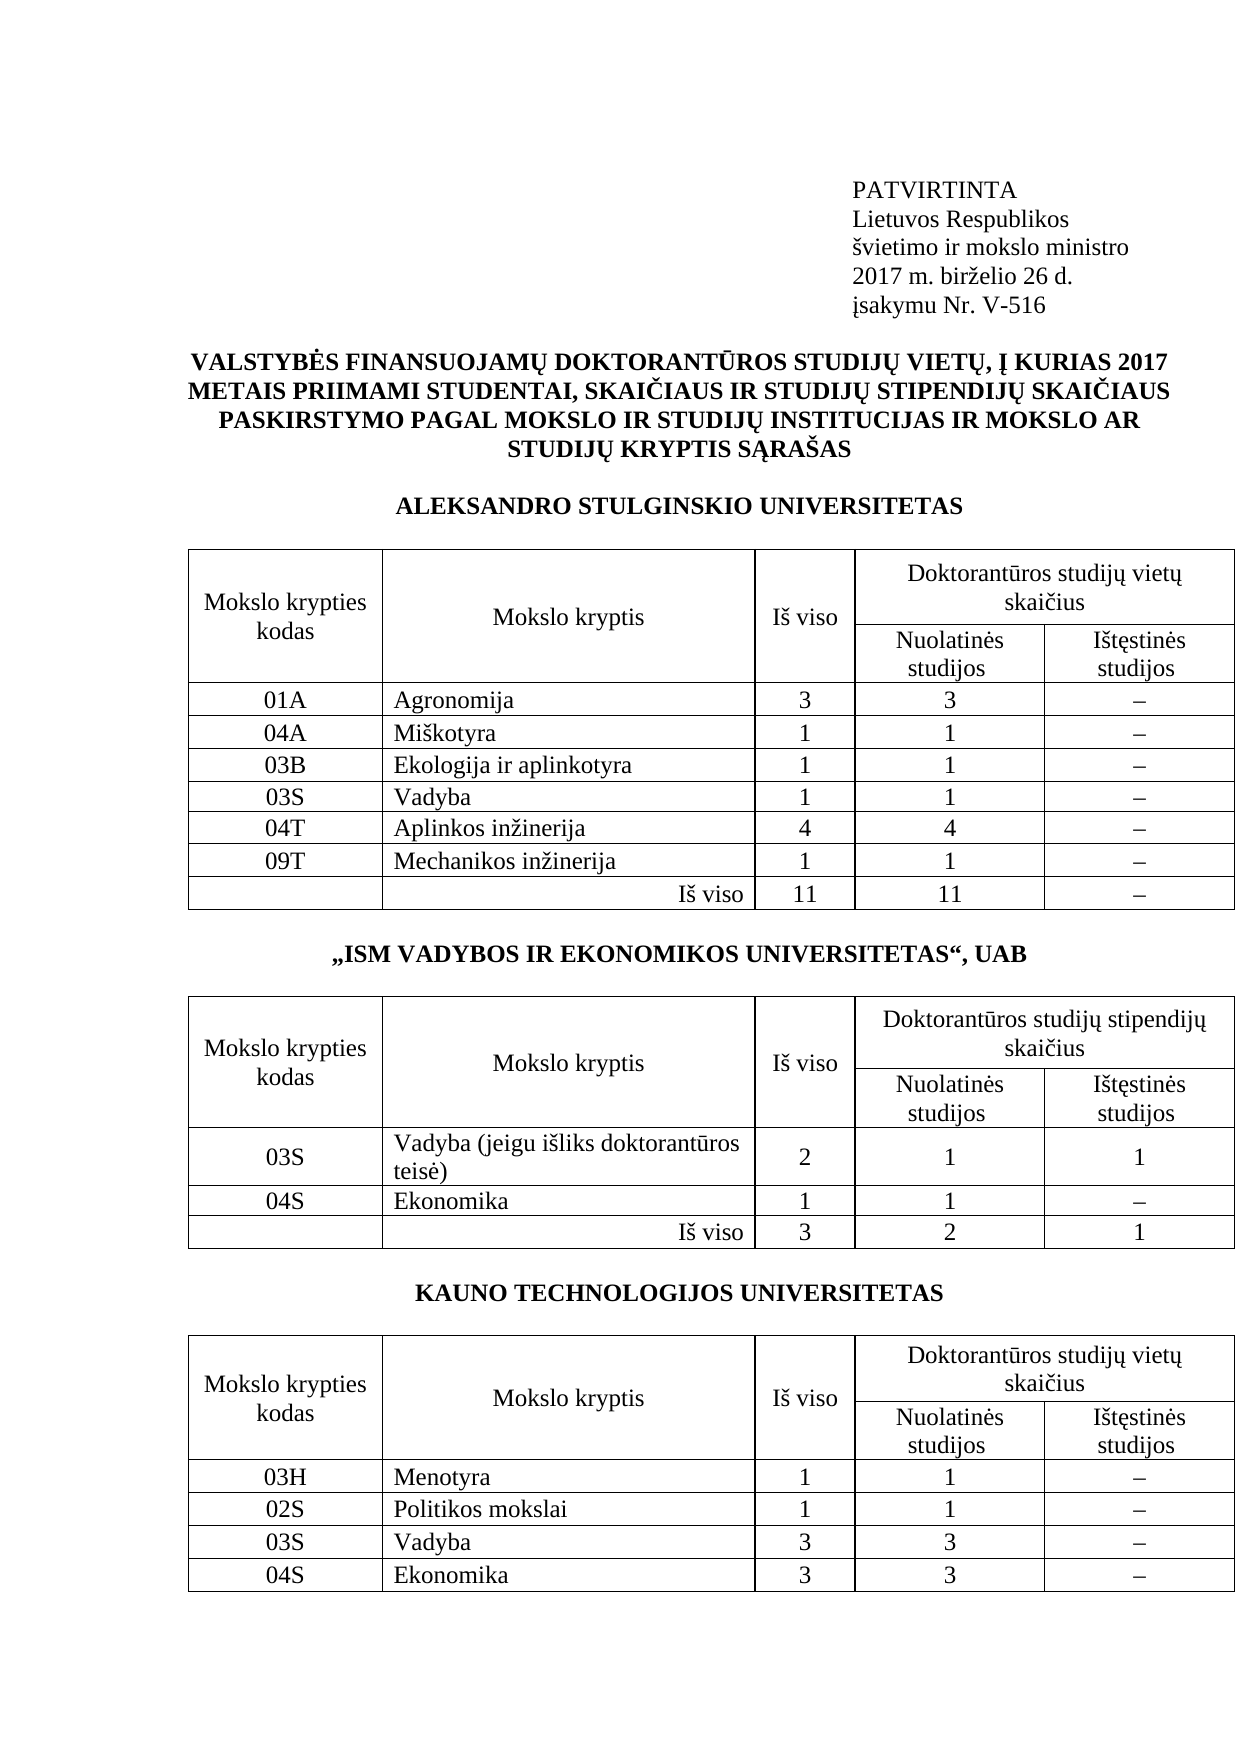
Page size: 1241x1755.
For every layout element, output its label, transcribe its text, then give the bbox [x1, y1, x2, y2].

table_cell 03B [189, 749, 382, 781]
text „ISM VADYBOS IR EKONOMIKOS UNIVERSITETAS“, UAB [177, 939, 1182, 967]
table_cell 1 [856, 716, 1044, 748]
table_cell Menotyra [383, 1460, 754, 1492]
table_cell 04S [189, 1559, 382, 1591]
table_cell 1 [756, 1186, 854, 1215]
table_header Mokslo krypties kodas [189, 550, 382, 682]
table_cell 3 [756, 1216, 854, 1248]
table_cell 1 [756, 716, 854, 748]
table_cell 1 [1045, 1216, 1234, 1248]
table_cell – [1045, 1460, 1234, 1492]
table_header Mokslo krypties kodas [189, 1336, 382, 1459]
table_cell Vadyba [383, 782, 754, 811]
table_cell Nuolatinės studijos [856, 1069, 1044, 1127]
table_cell 1 [856, 749, 1044, 781]
table_cell Aplinkos inžinerija [383, 812, 754, 843]
table_cell Iš viso [383, 1216, 754, 1248]
table_cell 03H [189, 1460, 382, 1492]
table_cell Miškotyra [383, 716, 754, 748]
table_cell Vadyba [383, 1526, 754, 1558]
table_header Doktorantūros studijų stipendijų skaičius [856, 997, 1234, 1068]
table_cell – [1045, 716, 1234, 748]
table_cell 1 [756, 1460, 854, 1492]
table_cell – [1045, 782, 1234, 811]
text 2017 m. birželio 26 d. [312, 261, 1182, 290]
text VALSTYBĖS FINANSUOJAMŲ DOKTORANTŪROS STUDIJŲ VIETŲ, Į KURIAS 2017 METAIS PRIIMAMI STUDENTAI, SKAIČIAUS IR STUDIJŲ STIPENDIJŲ SKAIČIAUS PASKIRSTYMO PAGAL MOKSLO IR STUDIJŲ INSTITUCIJAS IR MOKSLO AR STUDIJŲ KRYPTIS SĄRAŠAS [177, 347, 1182, 462]
table_header Iš viso [756, 997, 854, 1127]
table_cell 03S [189, 1526, 382, 1558]
table_cell Politikos mokslai [383, 1493, 754, 1525]
table_cell 3 [856, 1526, 1044, 1558]
table_cell Mechanikos inžinerija [383, 844, 754, 876]
table_cell – [1045, 1559, 1234, 1591]
table_cell 4 [856, 812, 1044, 843]
table_cell Iš viso [383, 877, 754, 909]
table_cell 3 [756, 1559, 854, 1591]
table_cell 1 [856, 782, 1044, 811]
table_cell 1 [856, 844, 1044, 876]
table_header Iš viso [756, 1336, 854, 1459]
table_cell 1 [856, 1493, 1044, 1525]
table_cell – [1045, 1493, 1234, 1525]
table_header Mokslo kryptis [383, 997, 754, 1127]
table_cell – [1045, 683, 1234, 715]
table_cell 3 [856, 683, 1044, 715]
table_cell 2 [756, 1128, 854, 1185]
table_cell – [1045, 877, 1234, 909]
table_cell [189, 1216, 382, 1248]
table_cell Vadyba (jeigu išliks doktorantūros teisė) [383, 1128, 754, 1185]
table_cell 1 [756, 844, 854, 876]
table_cell 03S [189, 782, 382, 811]
table_cell Ištęstinės studijos [1045, 1402, 1234, 1459]
table_cell 01A [189, 683, 382, 715]
table_cell [189, 877, 382, 909]
table_cell 04A [189, 716, 382, 748]
text Lietuvos Respublikos [312, 204, 1182, 232]
table_cell 1 [1045, 1128, 1234, 1185]
table_cell – [1045, 1526, 1234, 1558]
table_cell 1 [856, 1128, 1044, 1185]
table_cell 1 [756, 749, 854, 781]
table_cell 04S [189, 1186, 382, 1215]
table_cell 4 [756, 812, 854, 843]
table_header Doktorantūros studijų vietų skaičius [856, 1336, 1234, 1401]
table_header Mokslo kryptis [383, 1336, 754, 1459]
table_cell 11 [856, 877, 1044, 909]
table_cell 2 [856, 1216, 1044, 1248]
table_header Mokslo kryptis [383, 550, 754, 682]
table_cell – [1045, 844, 1234, 876]
table_cell – [1045, 1186, 1234, 1215]
table_cell 09T [189, 844, 382, 876]
table_header Iš viso [756, 550, 854, 682]
table_cell – [1045, 749, 1234, 781]
table_cell – [1045, 812, 1234, 843]
table_cell 3 [856, 1559, 1044, 1591]
table_cell Nuolatinės studijos [856, 625, 1044, 682]
text PATVIRTINTA [312, 175, 1182, 204]
table_header Mokslo krypties kodas [189, 997, 382, 1127]
table_cell Nuolatinės studijos [856, 1402, 1044, 1459]
table_cell 1 [756, 782, 854, 811]
table_cell Ištęstinės studijos [1045, 1069, 1234, 1127]
table_cell Agronomija [383, 683, 754, 715]
table_cell 1 [856, 1460, 1044, 1492]
table_cell Ekonomika [383, 1559, 754, 1591]
table_cell 11 [756, 877, 854, 909]
text įsakymu Nr. V-516 [312, 290, 1182, 319]
table_cell 04T [189, 812, 382, 843]
table_cell 1 [856, 1186, 1044, 1215]
table_cell Ištęstinės studijos [1045, 625, 1234, 682]
table_cell 02S [189, 1493, 382, 1525]
text ALEKSANDRO STULGINSKIO UNIVERSITETAS [177, 491, 1182, 520]
table_cell 1 [756, 1493, 854, 1525]
table_header Doktorantūros studijų vietų skaičius [856, 550, 1234, 624]
table_cell 3 [756, 1526, 854, 1558]
text KAUNO TECHNOLOGIJOS UNIVERSITETAS [177, 1278, 1182, 1306]
table_cell Ekologija ir aplinkotyra [383, 749, 754, 781]
table_cell 03S [189, 1128, 382, 1185]
table_cell 3 [756, 683, 854, 715]
table_cell Ekonomika [383, 1186, 754, 1215]
text švietimo ir mokslo ministro [312, 232, 1182, 261]
